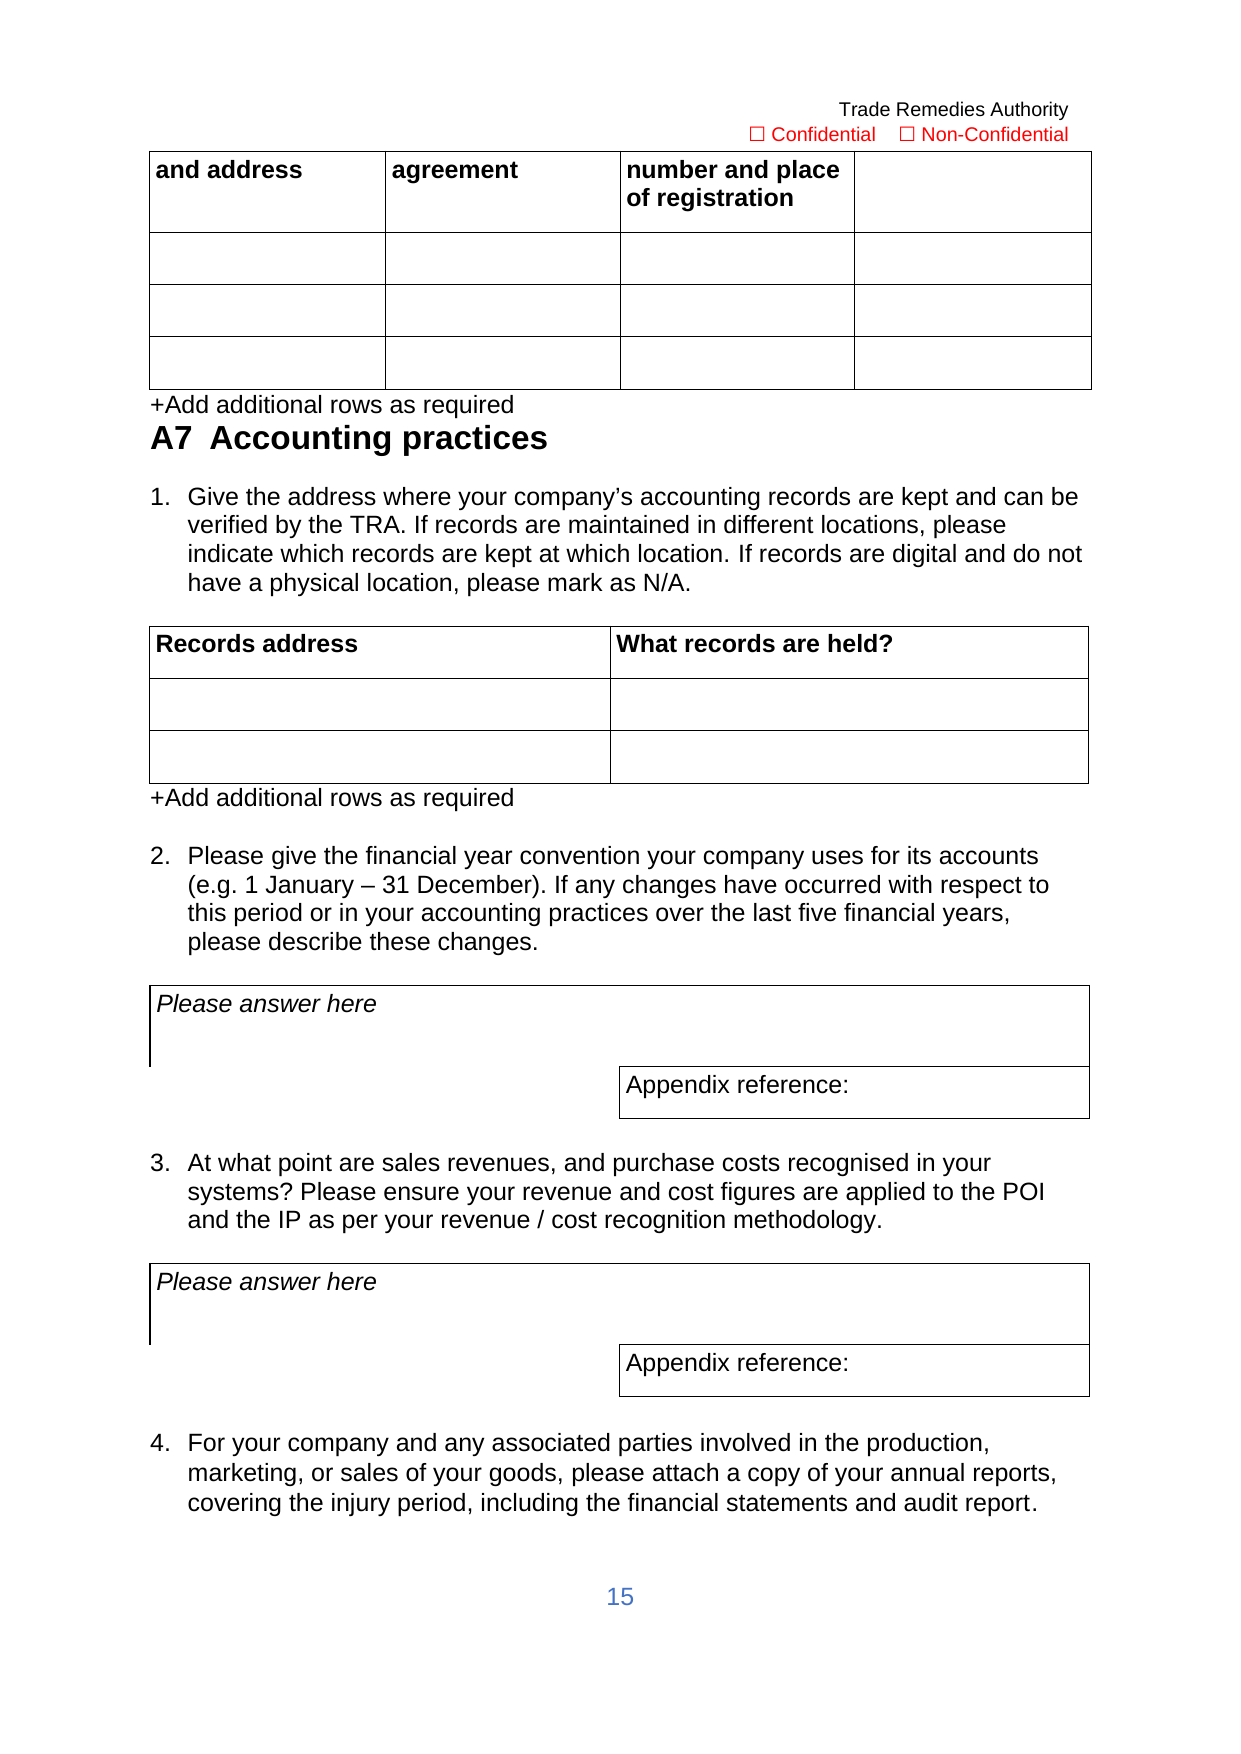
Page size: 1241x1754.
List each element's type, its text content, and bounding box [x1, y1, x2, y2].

table_cell [621, 233, 854, 284]
table_cell [150, 285, 385, 336]
table_cell [150, 731, 610, 782]
text +Add additional rows as required [150, 390, 1090, 418]
table_cell [621, 285, 854, 336]
list Give the address where your company’s accounting records are kept and can be verified by the TRA. If records are maintained in different locations, please indicate which records are kept at which location. If records are digital and do not have a physical location, please mark as N/A. [150, 482, 1090, 597]
list For your company and any associated parties involved in the production, marketing, or sales of your goods, please attach a copy of your annual reports, covering the injury period, including the financial statements and audit report. [150, 1428, 1090, 1517]
table_header Please answer here [151, 1264, 1089, 1344]
table_cell [621, 337, 854, 388]
table_header Please answer here [151, 986, 1089, 1066]
list Please give the financial year convention your company uses for its accounts (e.g. 1 January – 31 December). If any changes have occurred with respect to this period or in your accounting practices over the last five financial years, please describe these changes. [150, 841, 1090, 956]
table_cell [855, 337, 1091, 388]
table_header agreement [386, 152, 620, 232]
table_cell [611, 731, 1088, 782]
table_cell [150, 337, 385, 388]
table_header [855, 152, 1091, 232]
table_cell [855, 233, 1091, 284]
table_cell [150, 1345, 619, 1396]
table_cell Appendix reference: [620, 1067, 1089, 1118]
table_cell [855, 285, 1091, 336]
table_cell [386, 285, 620, 336]
table_header and address [150, 152, 385, 232]
list At what point are sales revenues, and purchase costs recognised in your systems? Please ensure your revenue and cost figures are applied to the POI and the IP as per your revenue / cost recognition methodology. [150, 1148, 1090, 1234]
table_header number and place of registration [621, 152, 854, 232]
table_cell [386, 337, 620, 388]
table_cell [611, 679, 1088, 730]
table_cell [150, 233, 385, 284]
table_cell [386, 233, 620, 284]
table_cell [150, 1067, 619, 1118]
table_header What records are held? [611, 627, 1088, 678]
table_header Records address [150, 627, 610, 678]
table_cell [150, 679, 610, 730]
table_cell Appendix reference: [620, 1345, 1089, 1396]
text +Add additional rows as required [150, 783, 1090, 812]
subtitle A7 Accounting practices [150, 418, 1090, 457]
